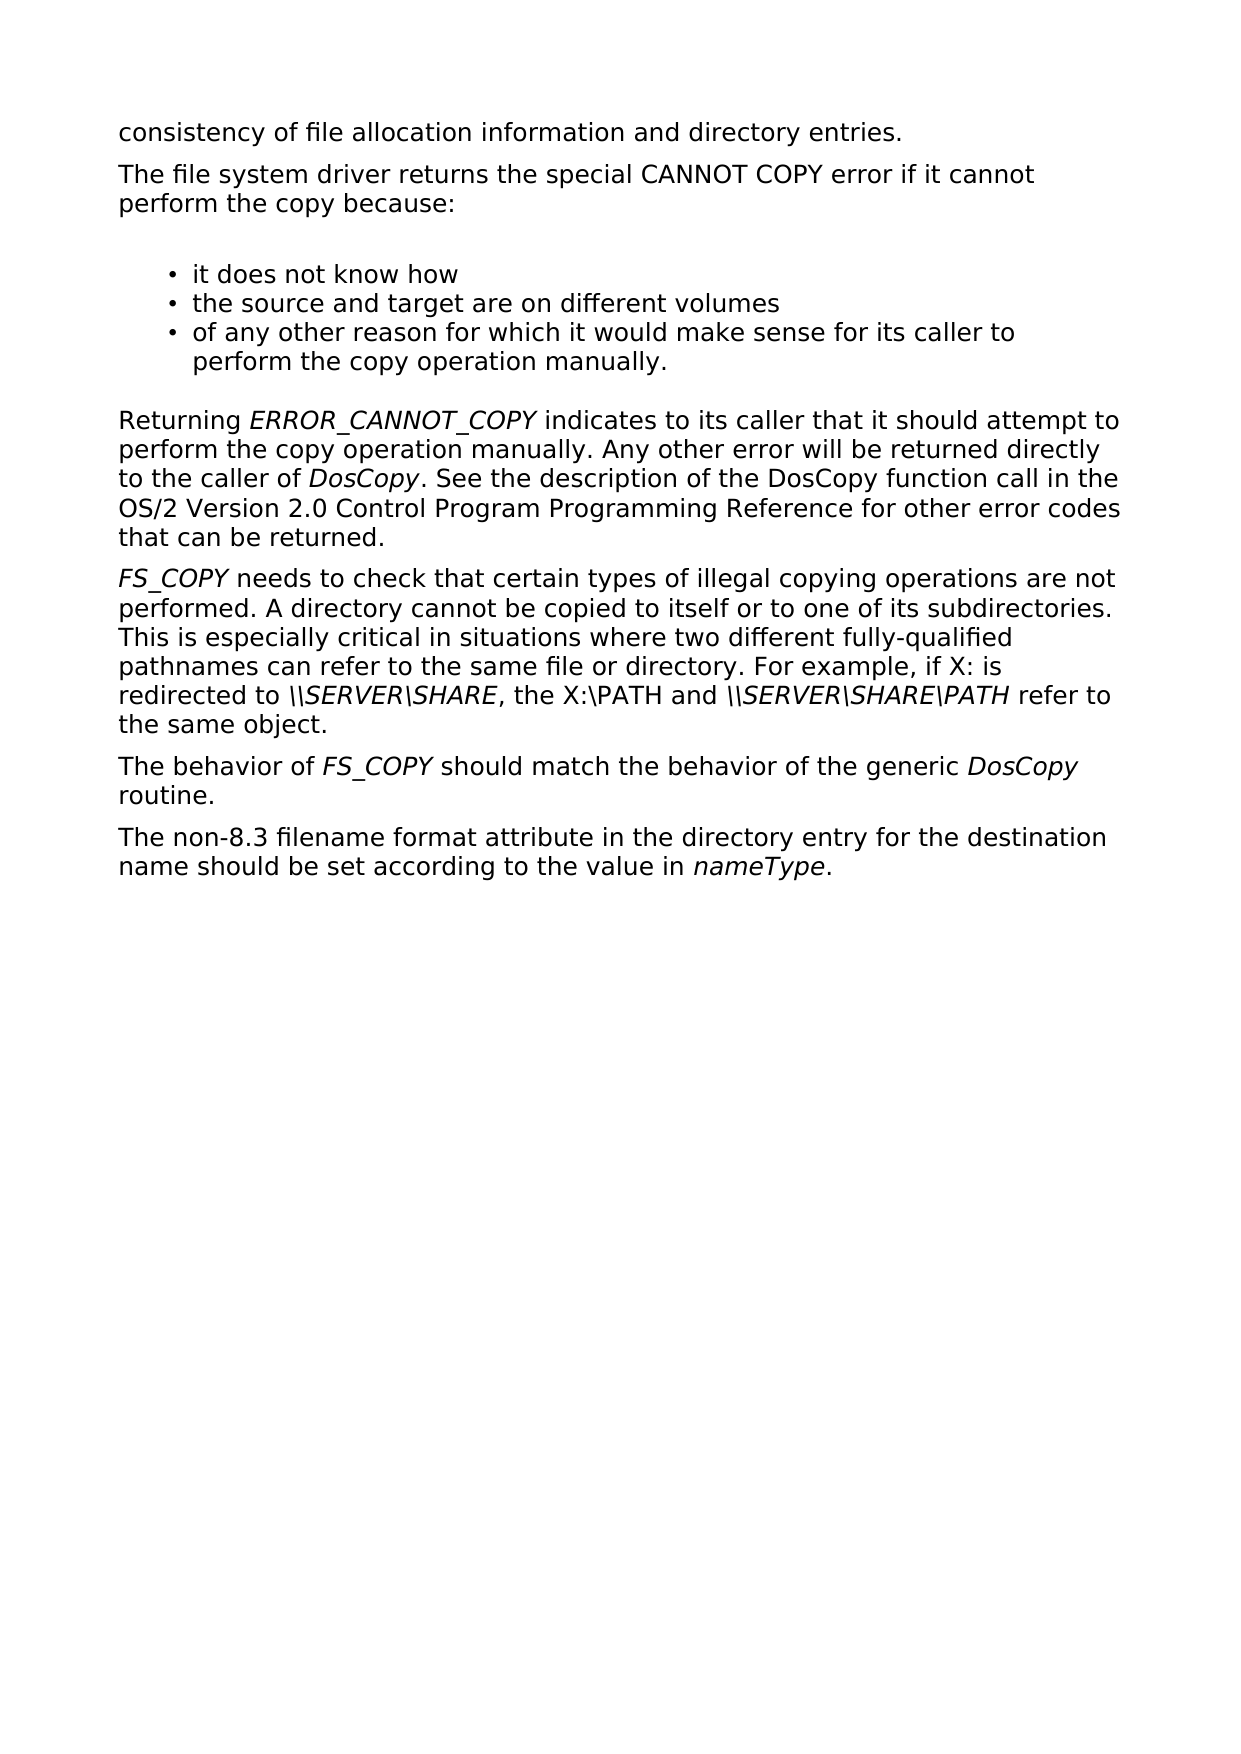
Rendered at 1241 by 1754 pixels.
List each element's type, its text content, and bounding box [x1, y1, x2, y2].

text The file system driver returns the special CANNOT COPY error if it cannot perform the copy because: [118, 160, 1122, 218]
list the source and target are on different volumes [177, 289, 1122, 318]
text The non-8.3 filename format attribute in the directory entry for the destination name should be set according to the value in nameType. [118, 823, 1122, 881]
list of any other reason for which it would make sense for its caller to perform the copy operation manually. [177, 318, 1122, 377]
text Returning ERROR_CANNOT_COPY indicates to its caller that it should attempt to perform the copy operation manually. Any other error will be returned directly to the caller of DosCopy. See the description of the DosCopy function call in the OS/2 Version 2.0 Control Program Programming Reference for other error codes that can be returned. [118, 406, 1122, 552]
list it does not know how [177, 260, 1122, 289]
text consistency of file allocation information and directory entries. [118, 118, 1122, 147]
text The behavior of FS_COPY should match the behavior of the generic DosCopy routine. [118, 752, 1122, 810]
text FS_COPY needs to check that certain types of illegal copying operations are not performed. A directory cannot be copied to itself or to one of its subdirectories. This is especially critical in situations where two different fully-qualified pathnames can refer to the same file or directory. For example, if X: is redirected to \\SERVER\SHARE, the X:\PATH and \\SERVER\SHARE\PATH refer to the same object. [118, 564, 1122, 739]
